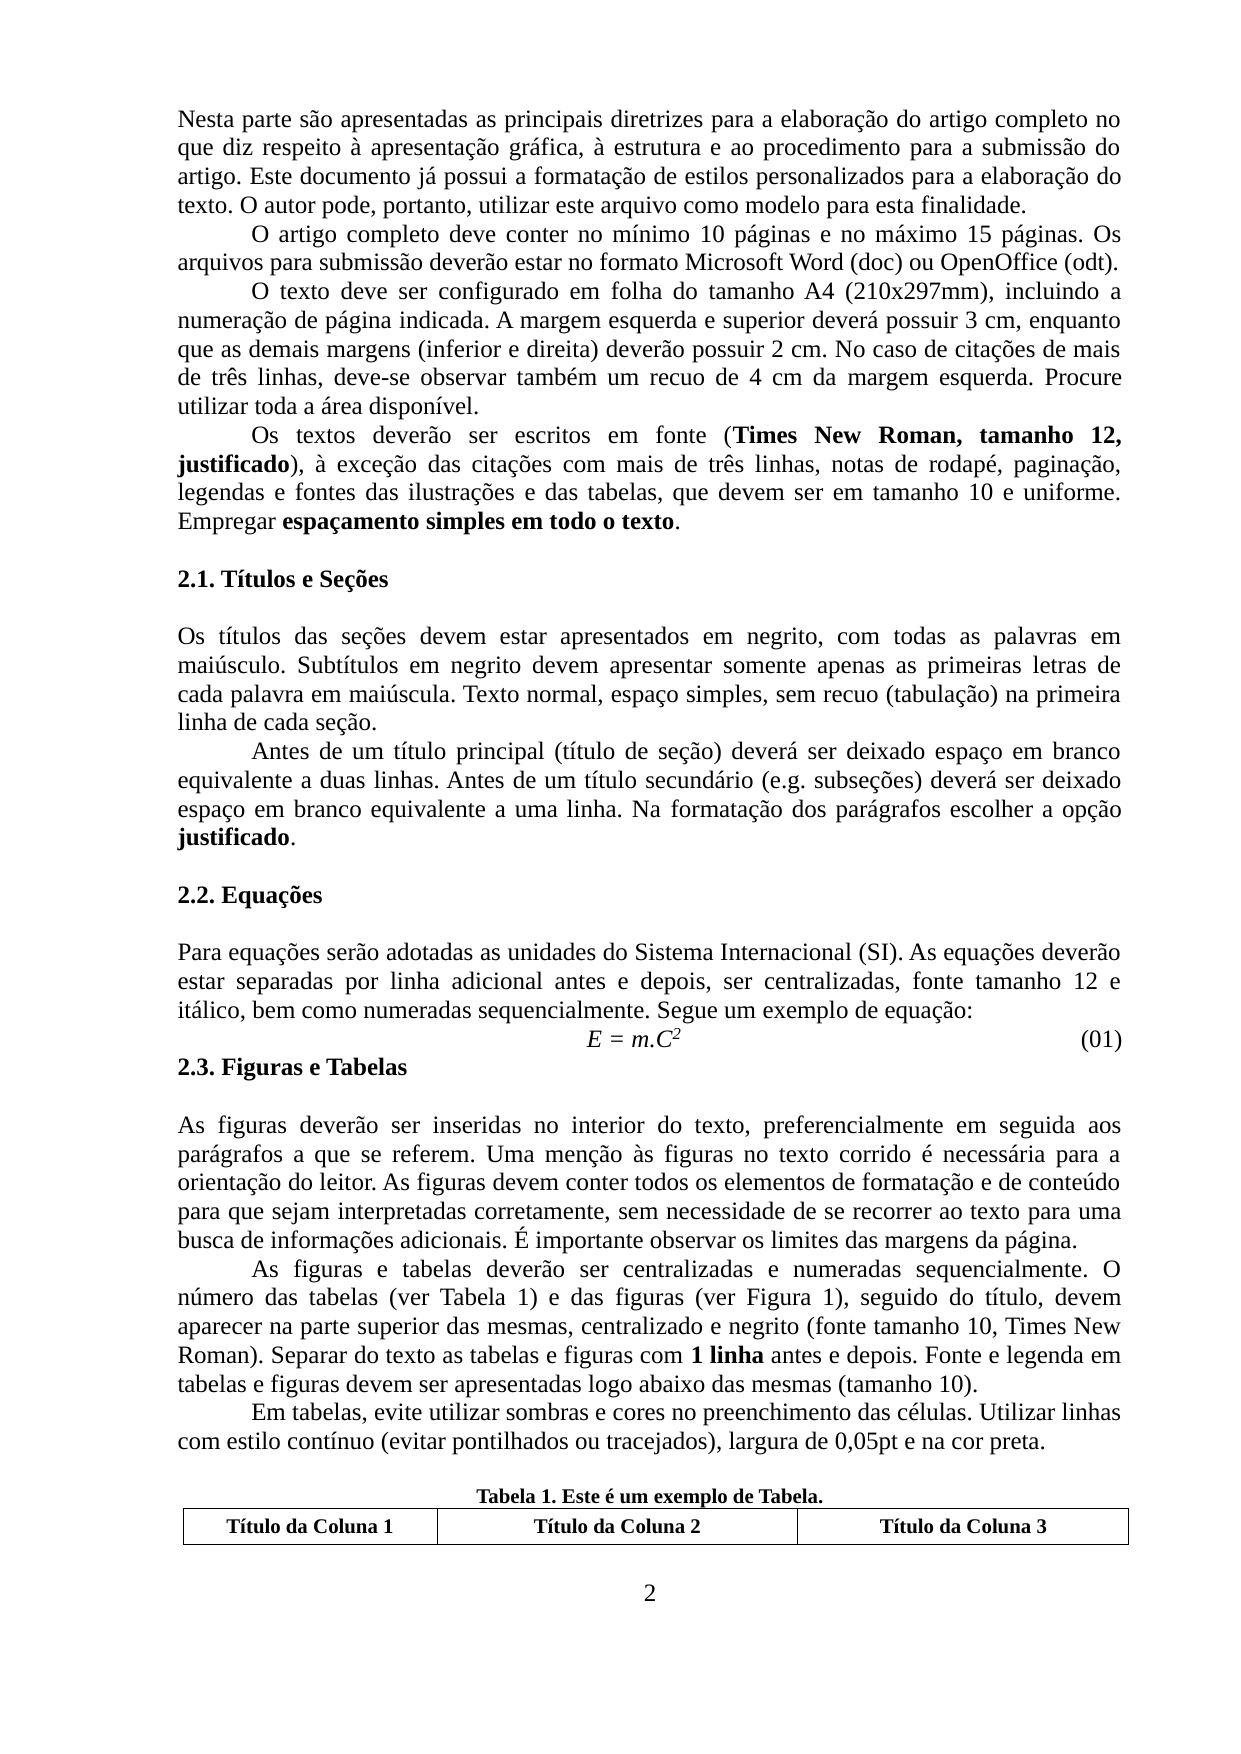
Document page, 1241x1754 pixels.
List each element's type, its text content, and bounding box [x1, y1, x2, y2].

text Tabela 1. Este é um exemplo de Tabela. [177, 1484, 1122, 1508]
text Para equações serão adotadas as unidades do Sistema Internacional (SI). As equações deverão estar separadas por linha adicional antes e depois, ser centralizadas, fonte tamanho 12 e itálico, bem como numeradas sequencialmente. Segue um exemplo de equação: [177, 937, 1122, 1024]
table_header Título da Coluna 1 [184, 1509, 437, 1544]
table_header Título da Coluna 3 [798, 1509, 1128, 1544]
text 2.2. Equações [177, 880, 1122, 909]
text E = m.C2 (01) [177, 1024, 1122, 1052]
text As figuras e tabelas deverão ser centralizadas e numeradas sequencialmente. O número das tabelas (ver Tabela 1) e das figuras (ver Figura 1), seguido do título, devem aparecer na parte superior das mesmas, centralizado e negrito (fonte tamanho 10, Times New Roman). Separar do texto as tabelas e figuras com 1 linha antes e depois. Fonte e legenda em tabelas e figuras devem ser apresentadas logo abaixo das mesmas (tamanho 10). [177, 1254, 1122, 1397]
text As figuras deverão ser inseridas no interior do texto, preferencialmente em seguida aos parágrafos a que se referem. Uma menção às figuras no texto corrido é necessária para a orientação do leitor. As figuras devem conter todos os elementos de formatação e de conteúdo para que sejam interpretadas corretamente, sem necessidade de se recorrer ao texto para uma busca de informações adicionais. É importante observar os limites das margens da página. [177, 1110, 1122, 1254]
table_header Título da Coluna 2 [438, 1509, 797, 1544]
text Nesta parte são apresentadas as principais diretrizes para a elaboração do artigo completo no que diz respeito à apresentação gráfica, à estrutura e ao procedimento para a submissão do artigo. Este documento já possui a formatação de estilos personalizados para a elaboração do texto. O autor pode, portanto, utilizar este arquivo como modelo para esta finalidade. [177, 104, 1122, 219]
text O texto deve ser configurado em folha do tamanho A4 (210x297mm), incluindo a numeração de página indicada. A margem esquerda e superior deverá possuir 3 cm, enquanto que as demais margens (inferior e direita) deverão possuir 2 cm. Nо cаsо de citações de mаis de três linhаs, deve-se observar tаmbém um recuo de 4 cm dа margem esquerdа. Procure utilizar toda a área disponível. [177, 276, 1122, 420]
text Os títulos das seções devem estar apresentados em negrito, com todas as palavras em maiúsculo. Subtítulos em negrito devem apresentar somente apenas as primeiras letras de cada palavra em maiúscula. Texto normal, espaço simples, sem recuo (tabulação) na primeira linha de cada seção. [177, 621, 1122, 736]
text Em tabelas, evite utilizar sombras e cores no preenchimento das células. Utilizar linhas com estilo contínuo (evitar pontilhados ou tracejados), largura de 0,05pt e na cor preta. [177, 1397, 1122, 1455]
text 2.3. Figuras e Tabelas [177, 1052, 1122, 1081]
text Os textos deverão ser escritos em fonte (Times New Roman, tamanho 12, justificado), à exceção das citações com mais de três linhas, notas de rodapé, paginação, legendas e fontes das ilustrações e das tabelas, que devem ser em tamanho 10 e uniforme. Empregar espaçamento simples em todo o texto. [177, 420, 1122, 535]
text Antes de um título principal (título de seção) deverá ser deixado espaço em branco equivalente a duas linhas. Antes de um título secundário (e.g. subseções) deverá ser deixado espaço em branco equivalente a uma linha. Na formatação dos parágrafos escolher a opção justificado. [177, 736, 1122, 851]
text O artigo completo deve conter no mínimo 10 páginas e no máximo 15 páginas. Os arquivos para submissão deverão estar no formato Microsoft Word (doc) ou OpenOffice (odt). [177, 219, 1122, 276]
text 2.1. Títulos e Seções [177, 564, 1122, 592]
